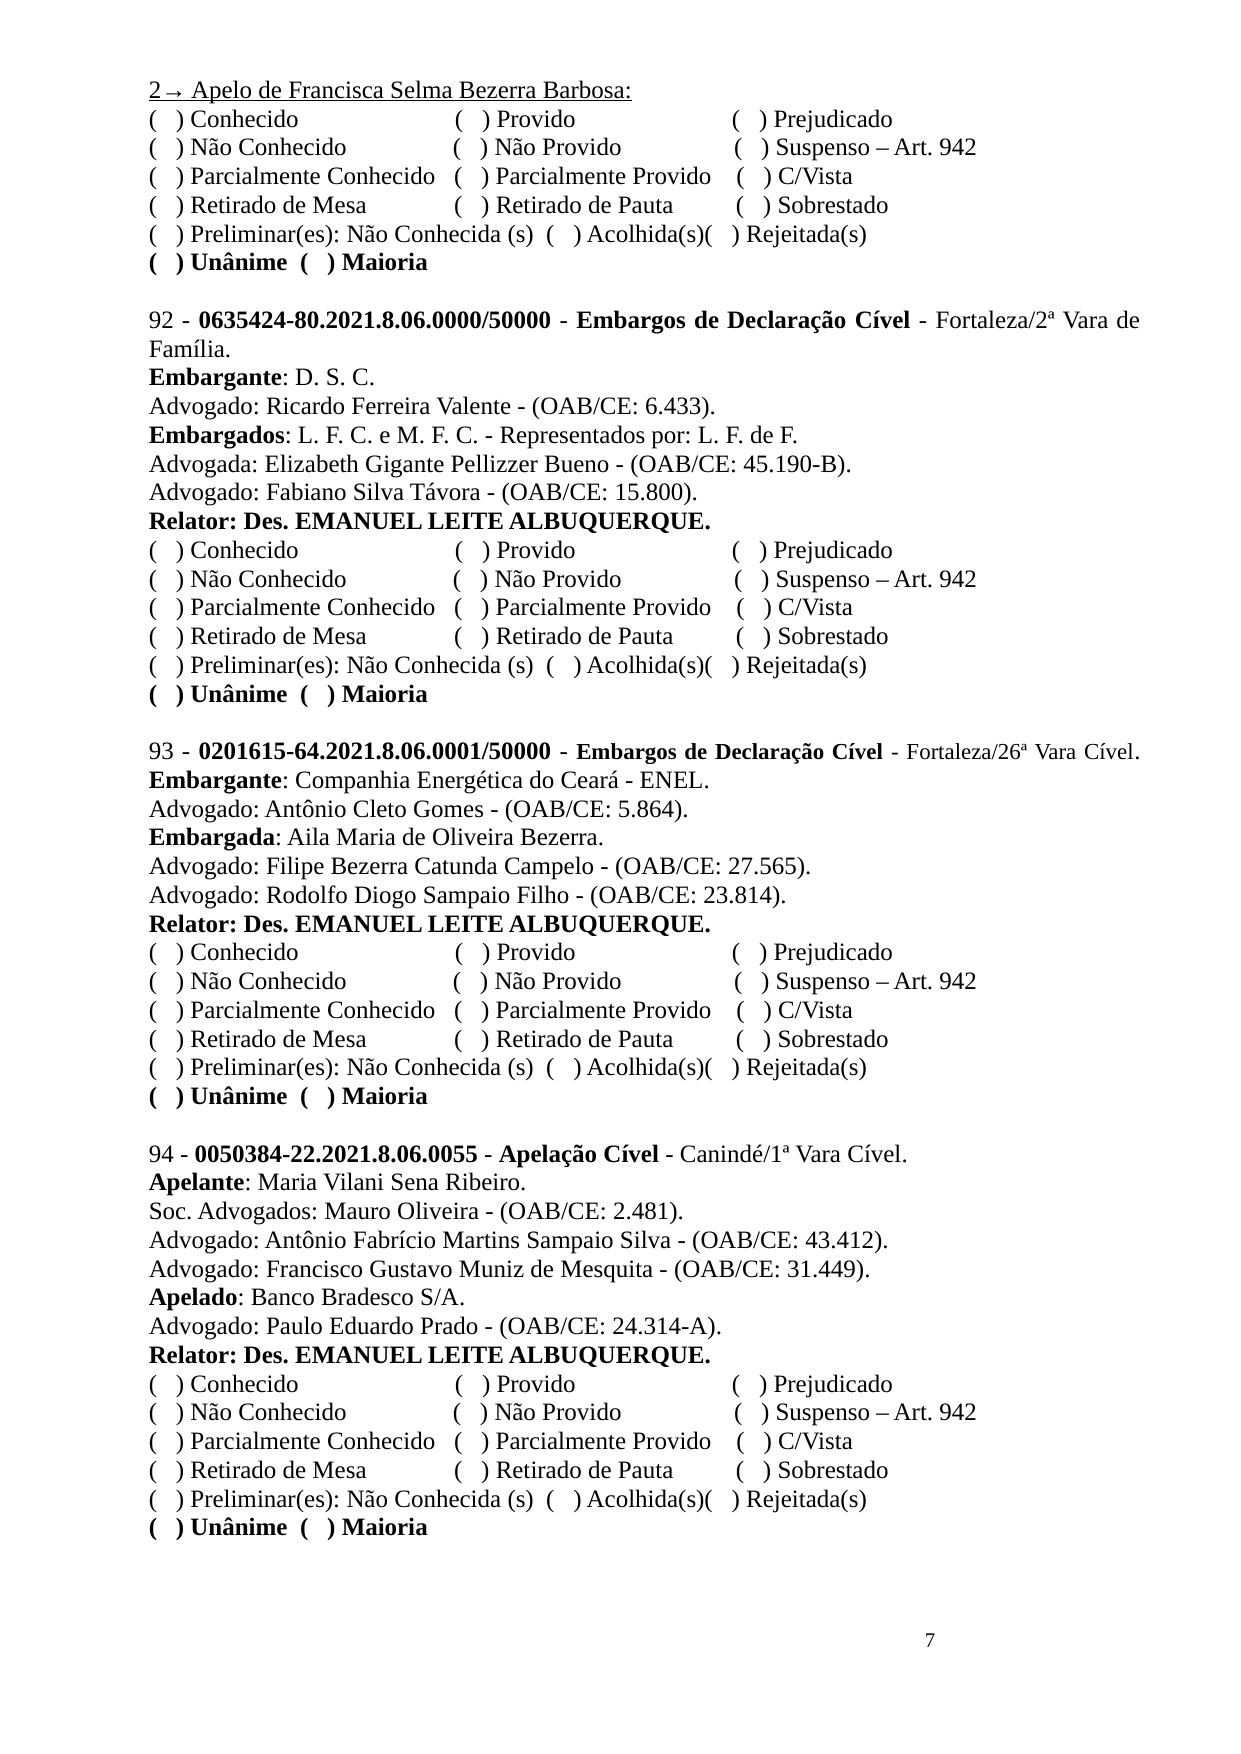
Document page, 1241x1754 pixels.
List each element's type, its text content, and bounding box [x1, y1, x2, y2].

text ( ) Unânime ( ) Maioria [148, 1512, 1158, 1541]
text Advogado: Fabiano Silva Távora - (OAB/CE: 15.800). [148, 477, 1141, 506]
text Relator: Des. EMANUEL LEITE ALBUQUERQUE. [148, 1340, 1141, 1369]
text ( ) Parcialmente Conhecido ( ) Parcialmente Provido ( ) C/Vista [148, 161, 1158, 190]
text 93 - 0201615-64.2021.8.06.0001/50000 - Embargos de Declaração Cível - Fortaleza/26ª Vara Cível. Embargante: Companhia Energética do Ceará - ENEL. [148, 736, 1141, 794]
text Soc. Advogados: Mauro Oliveira - (OAB/CE: 2.481). [148, 1196, 1141, 1225]
text ( ) Retirado de Mesa ( ) Retirado de Pauta ( ) Sobrestado [148, 1455, 1158, 1484]
text ( ) Conhecido ( ) Provido ( ) Prejudicado [148, 535, 1141, 564]
text ( ) Parcialmente Conhecido ( ) Parcialmente Provido ( ) C/Vista [148, 592, 1158, 621]
text ( ) Unânime ( ) Maioria [148, 247, 1158, 276]
text ( ) Unânime ( ) Maioria [148, 1081, 1158, 1110]
text 92 - 0635424-80.2021.8.06.0000/50000 - Embargos de Declaração Cível - Fortaleza/2ª Vara de Família. [148, 305, 1141, 362]
text Apelante: Maria Vilani Sena Ribeiro. [148, 1167, 1141, 1196]
text Advogado: Filipe Bezerra Catunda Campelo - (OAB/CE: 27.565). [148, 851, 1141, 880]
text ( ) Conhecido ( ) Provido ( ) Prejudicado [148, 1369, 1141, 1397]
text ( ) Conhecido ( ) Provido ( ) Prejudicado [148, 937, 1141, 966]
text ( ) Não Conhecido ( ) Não Provido ( ) Suspenso – Art. 942 [148, 132, 1158, 161]
text Advogado: Antônio Fabrício Martins Sampaio Silva - (OAB/CE: 43.412). [148, 1225, 1141, 1254]
text Advogada: Elizabeth Gigante Pellizzer Bueno - (OAB/CE: 45.190-B). [148, 449, 1141, 477]
text ( ) Retirado de Mesa ( ) Retirado de Pauta ( ) Sobrestado [148, 621, 1158, 650]
text ( ) Não Conhecido ( ) Não Provido ( ) Suspenso – Art. 942 [148, 1397, 1158, 1426]
text ( ) Não Conhecido ( ) Não Provido ( ) Suspenso – Art. 942 [148, 966, 1158, 995]
text Relator: Des. EMANUEL LEITE ALBUQUERQUE. [148, 909, 1141, 937]
text 94 - 0050384-22.2021.8.06.0055 - Apelação Cível - Canindé/1ª Vara Cível. [148, 1139, 1141, 1167]
text Advogado: Ricardo Ferreira Valente - (OAB/CE: 6.433). [148, 391, 1141, 420]
text Advogado: Rodolfo Diogo Sampaio Filho - (OAB/CE: 23.814). [148, 880, 1141, 909]
text Apelado: Banco Bradesco S/A. [148, 1282, 1141, 1311]
text ( ) Parcialmente Conhecido ( ) Parcialmente Provido ( ) C/Vista [148, 995, 1158, 1024]
text Advogado: Francisco Gustavo Muniz de Mesquita - (OAB/CE: 31.449). [148, 1254, 1141, 1282]
text Embargados: L. F. C. e M. F. C. - Representados por: L. F. de F. [148, 420, 1141, 449]
text Relator: Des. EMANUEL LEITE ALBUQUERQUE. [148, 506, 1141, 535]
text ( ) Preliminar(es): Não Conhecida (s) ( ) Acolhida(s)( ) Rejeitada(s) [148, 1052, 1158, 1081]
text Advogado: Paulo Eduardo Prado - (OAB/CE: 24.314-A). [148, 1311, 1141, 1340]
text ( ) Parcialmente Conhecido ( ) Parcialmente Provido ( ) C/Vista [148, 1426, 1158, 1455]
text ( ) Conhecido ( ) Provido ( ) Prejudicado [148, 104, 1141, 132]
text Advogado: Antônio Cleto Gomes - (OAB/CE: 5.864). [148, 794, 1141, 822]
text ( ) Preliminar(es): Não Conhecida (s) ( ) Acolhida(s)( ) Rejeitada(s) [148, 219, 1158, 247]
text Embargada: Aila Maria de Oliveira Bezerra. [148, 822, 1141, 851]
text 2→ Apelo de Francisca Selma Bezerra Barbosa: [148, 75, 1158, 104]
text ( ) Preliminar(es): Não Conhecida (s) ( ) Acolhida(s)( ) Rejeitada(s) [148, 650, 1158, 679]
text ( ) Preliminar(es): Não Conhecida (s) ( ) Acolhida(s)( ) Rejeitada(s) [148, 1484, 1158, 1512]
text ( ) Retirado de Mesa ( ) Retirado de Pauta ( ) Sobrestado [148, 1024, 1158, 1052]
text ( ) Retirado de Mesa ( ) Retirado de Pauta ( ) Sobrestado [148, 190, 1158, 219]
text Embargante: D. S. C. [148, 362, 1141, 391]
text ( ) Unânime ( ) Maioria [148, 679, 1158, 707]
text ( ) Não Conhecido ( ) Não Provido ( ) Suspenso – Art. 942 [148, 564, 1158, 592]
